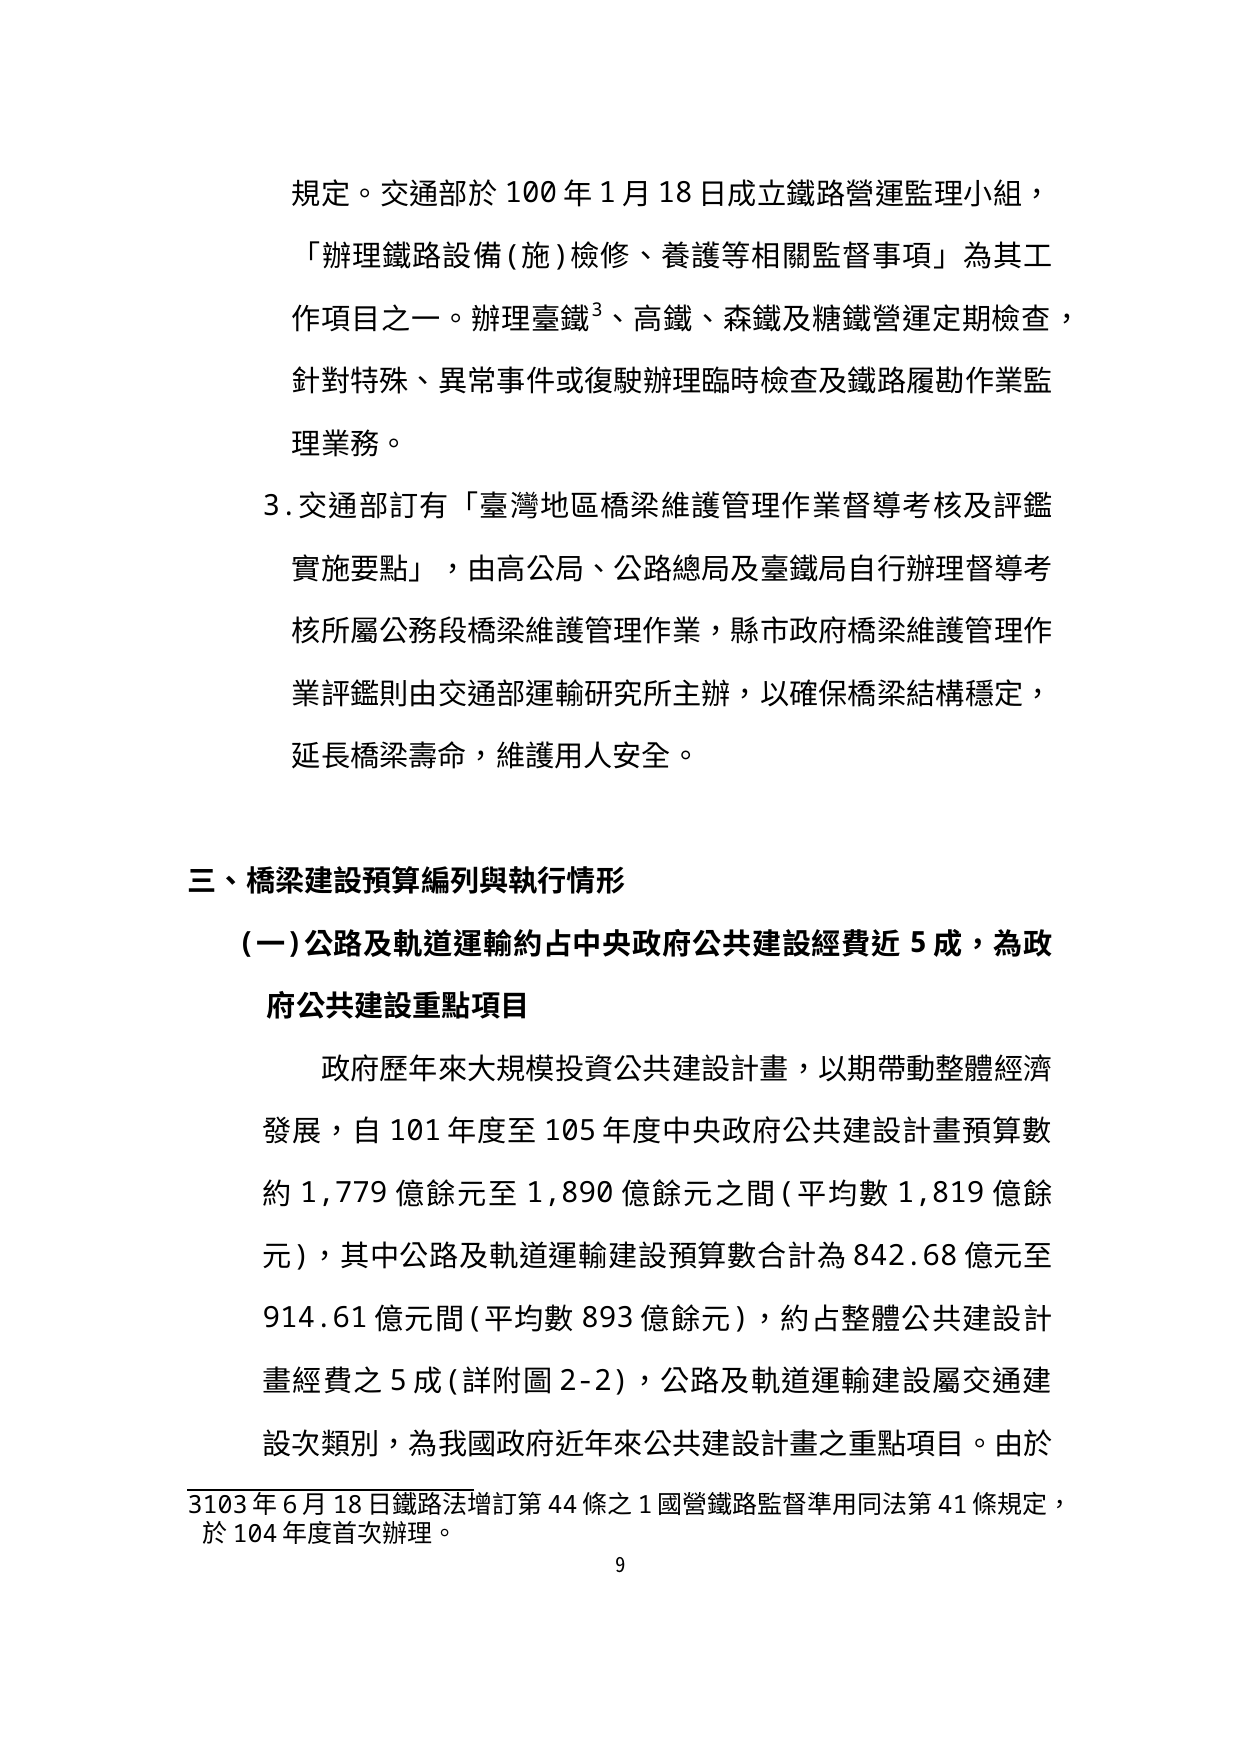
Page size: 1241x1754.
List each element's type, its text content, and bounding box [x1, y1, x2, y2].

text (一)公路及軌道運輸約占中央政府公共建設經費近5成，為政府公共建設重點項目 [237, 900, 1053, 1025]
text 2.鐵路橋梁養護係依據鐵路修建養護規則辦理，另鐵路法第41條規定：「交通部應定期或視需要，派員視察地方營、民營及專用鐵路之工程、材料、營業、運輸、財務、會計、財產實況及附屬事業之經營等情形；必要時，得予查核，並命其提出有關文件、帳冊，如認為辦理不善，應命其限期改善。」同法第44條之1，有關國營鐵路之監督準用第44條規定。交通部於100年1月18日成立鐵路營運監理小組，「辦理鐵路設備(施)檢修、養護等相關監督事項」為其工作項目之一。辦理臺鐵、高鐵、森鐵及糖鐵營運定期檢查，針對特殊、異常事件或復駛辦理臨時檢查及鐵路履勘作業監理業務。 [262, 150, 1053, 462]
text 政府歷年來大規模投資公共建設計畫，以期帶動整體經濟發展，自101年度至105年度中央政府公共建設計畫預算數約1,779億餘元至1,890億餘元之間(平均數1,819億餘元)，其中公路及軌道運輸建設預算數合計為842.68億元至914.61億元間(平均數893億餘元)，約占整體公共建設計畫經費之5成(詳附圖2-2)，公路及軌道運輸建設屬交通建設次類別，為我國政府近年來公共建設計畫之重點項目。由於 [262, 1025, 1053, 1462]
text 103年6月18日鐵路法增訂第44條之1國營鐵路監督準用同法第41條規定，於104年度首次辦理。 [187, 1490, 1053, 1548]
text 三、橋梁建設預算編列與執行情形 [187, 837, 1053, 900]
text 3.交通部訂有「臺灣地區橋梁維護管理作業督導考核及評鑑實施要點」，由高公局、公路總局及臺鐵局自行辦理督導考核所屬公務段橋梁維護管理作業，縣市政府橋梁維護管理作業評鑑則由交通部運輸研究所主辦，以確保橋梁結構穩定，延長橋梁壽命，維護用人安全。 [262, 462, 1053, 775]
